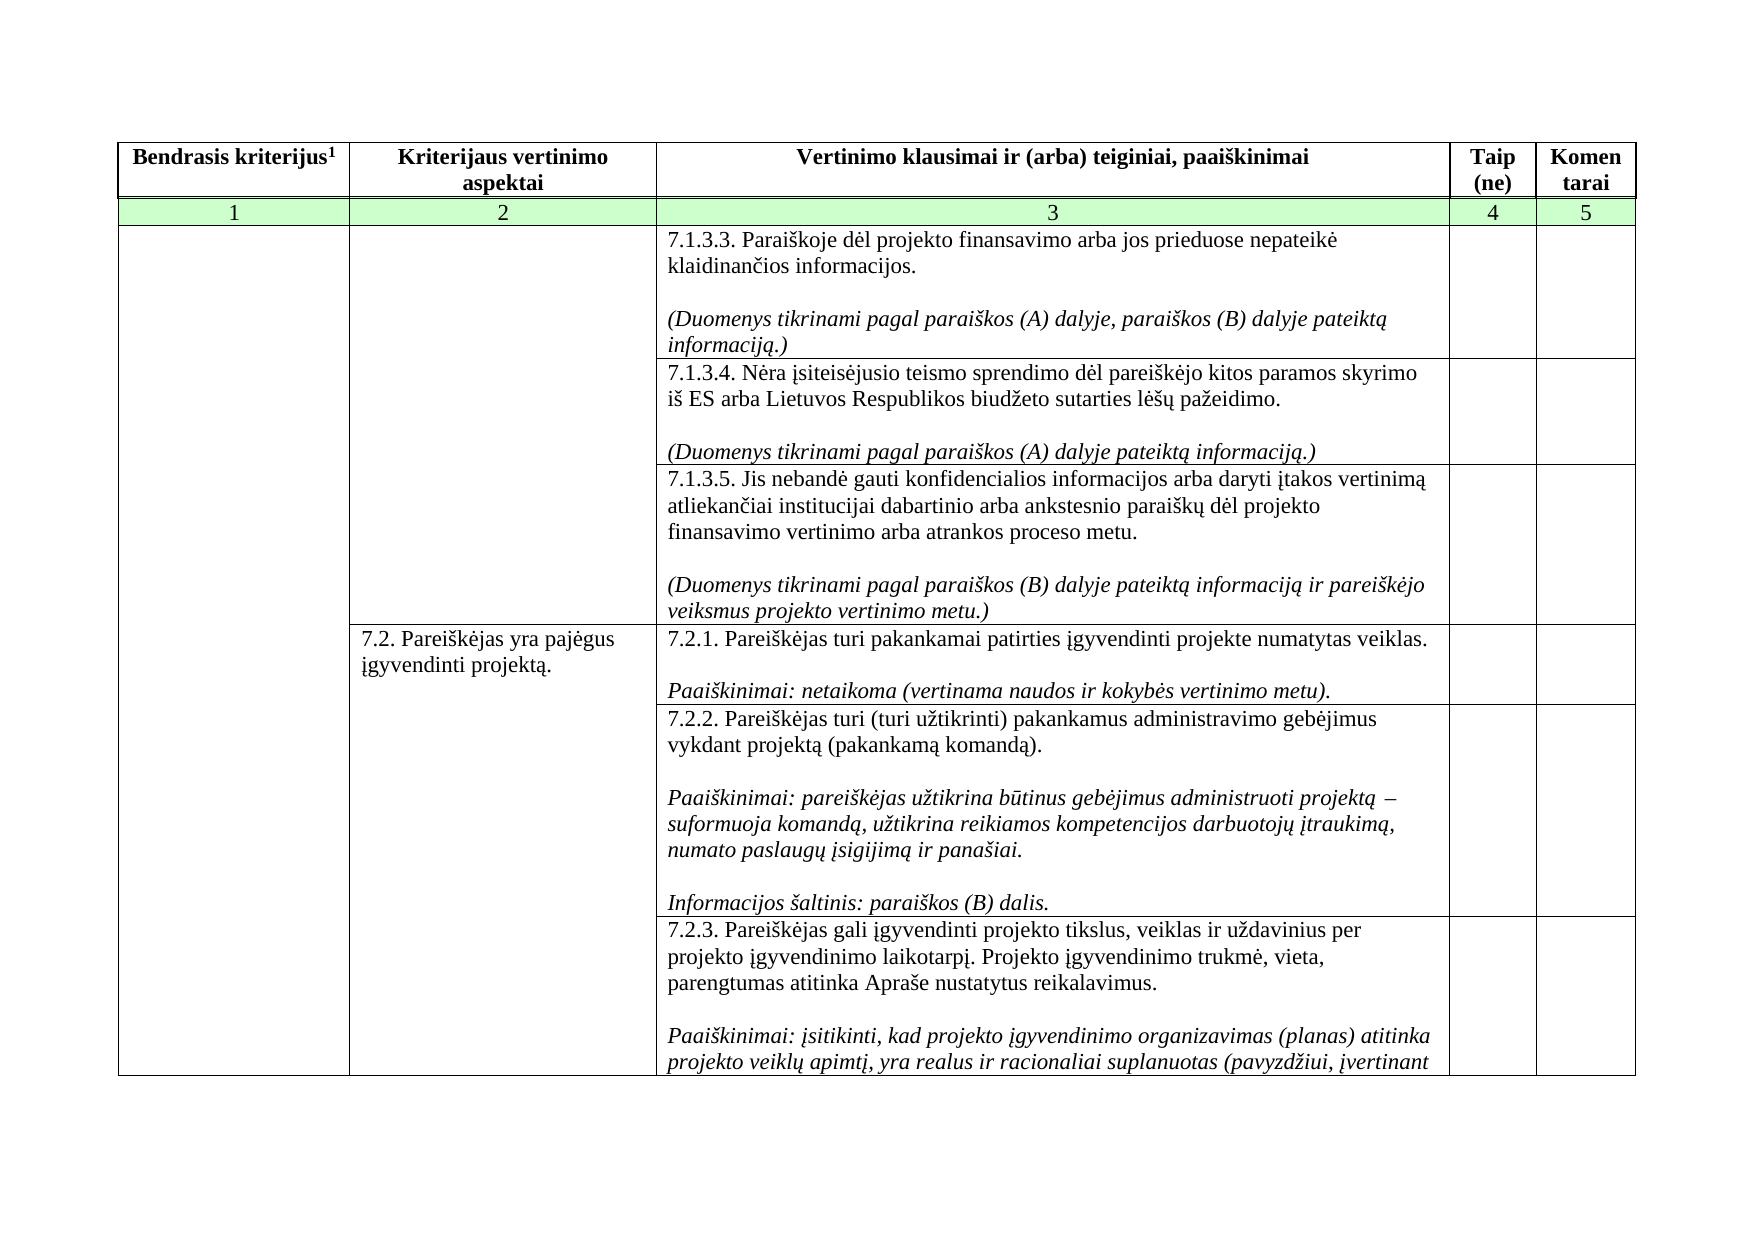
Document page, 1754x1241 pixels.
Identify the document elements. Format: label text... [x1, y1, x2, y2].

table_header Komentarai [1537, 143, 1635, 196]
table_cell [1450, 625, 1536, 704]
table_cell 7.2.2. Pareiškėjas turi (turi užtikrinti) pakankamus administravimo gebėjimus vykdant projektą (pakankamą komandą). Paaiškinimai: pareiškėjas užtikrina būtinus gebėjimus administruoti projektą – suformuoja komandą, užtikrina reikiamos kompetencijos darbuotojų įtraukimą, numato paslaugų įsigijimą ir panašiai. Informacijos šaltinis: paraiškos (B) dalis. [657, 705, 1449, 916]
table_cell [1450, 226, 1536, 358]
table_cell [1537, 917, 1635, 1075]
table_cell 7.1.3.4. Nėra įsiteisėjusio teismo sprendimo dėl pareiškėjo kitos paramos skyrimo iš ES arba Lietuvos Respublikos biudžeto sutarties lėšų pažeidimo. (Duomenys tikrinami pagal paraiškos (A) dalyje pateiktą informaciją.) [657, 359, 1449, 464]
table_cell [1450, 359, 1536, 464]
table_cell 3 [657, 199, 1449, 225]
table_header Taip (ne) [1451, 143, 1535, 196]
table_cell [1450, 705, 1536, 916]
table_cell 7.2. Pareiškėjas yra pajėgus įgyvendinti projektą. [350, 625, 656, 1075]
table_header Kriterijaus vertinimo aspektai [350, 143, 656, 196]
table_cell 7.1.3.3. Paraiškoje dėl projekto finansavimo arba jos prieduose nepateikė klaidinančios informacijos. (Duomenys tikrinami pagal paraiškos (A) dalyje, paraiškos (B) dalyje pateiktą informaciją.) [657, 226, 1449, 358]
table_cell 5 [1537, 199, 1635, 225]
table_cell 7.2.3. Pareiškėjas gali įgyvendinti projekto tikslus, veiklas ir uždavinius per projekto įgyvendinimo laikotarpį. Projekto įgyvendinimo trukmė, vieta, parengtumas atitinka Apraše nustatytus reikalavimus. Paaiškinimai: įsitikinti, kad projekto įgyvendinimo organizavimas (planas) atitinka projekto veiklų apimtį, yra realus ir racionaliai suplanuotas (pavyzdžiui, įvertinant [657, 917, 1449, 1075]
table_cell 7.1.3.5. Jis nebandė gauti konfidencialios informacijos arba daryti įtakos vertinimą atliekančiai institucijai dabartinio arba ankstesnio paraiškų dėl projekto finansavimo vertinimo arba atrankos proceso metu. (Duomenys tikrinami pagal paraiškos (B) dalyje pateiktą informaciją ir pareiškėjo veiksmus projekto vertinimo metu.) [657, 465, 1449, 623]
table_cell 7.2.1. Pareiškėjas turi pakankamai patirties įgyvendinti projekte numatytas veiklas. Paaiškinimai: netaikoma (vertinama naudos ir kokybės vertinimo metu). [657, 625, 1449, 704]
table_cell [1537, 705, 1635, 916]
table_cell [119, 226, 349, 1075]
table_cell 2 [350, 199, 656, 225]
table_cell [1450, 917, 1536, 1075]
table_cell [1537, 625, 1635, 704]
table_cell [1450, 465, 1536, 623]
table_cell [1537, 465, 1635, 623]
table_cell [1537, 226, 1635, 358]
table_cell [1537, 359, 1635, 464]
table_cell 4 [1450, 199, 1536, 225]
table_cell [350, 226, 656, 623]
table_cell 1 [119, 199, 349, 225]
table_header Vertinimo klausimai ir (arba) teiginiai, paaiškinimai [657, 143, 1449, 196]
table_header Bendrasis kriterijus1 [119, 143, 349, 196]
